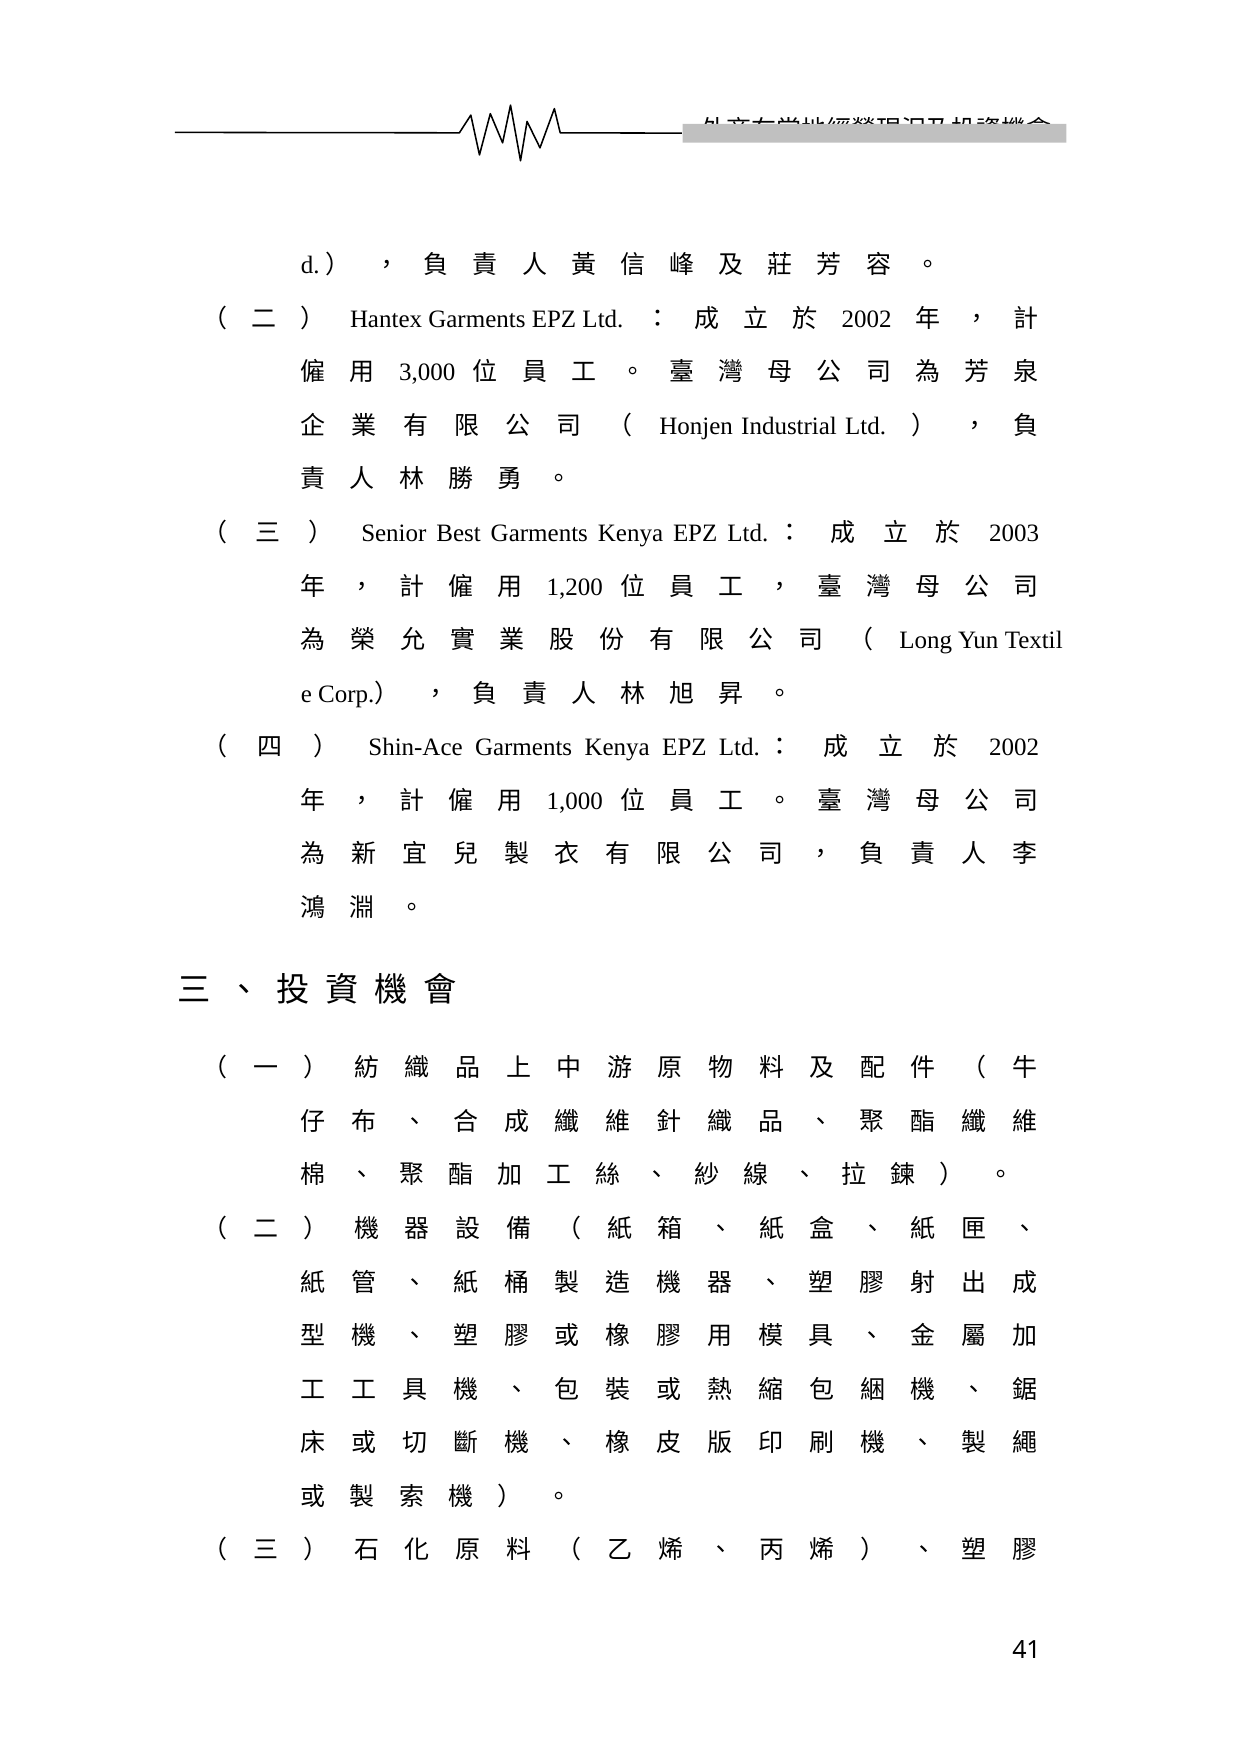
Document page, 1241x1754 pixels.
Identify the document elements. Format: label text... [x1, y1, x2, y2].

text （二）Hantex Garments EPZ Ltd.：成立於2002年，計僱用3,000位員工。臺灣母公司為芳泉企業有限公司（Honjen Industrial Ltd.），負責人林勝勇。 [202, 291, 1063, 505]
text （一）紡織品上中游原物料及配件（牛仔布、合成纖維針織品、聚酯纖維棉、聚酯加工絲、紗線、拉鍊）。 [202, 1040, 1063, 1201]
text （三）Senior Best Garments Kenya EPZ Ltd.：成立於2003年，計僱用1,200位員工，臺灣母公司為榮允實業股份有限公司（Long Yun Textile Corp.），負責人林旭昇。 [202, 505, 1063, 719]
text （三）石化原料（乙烯、丙烯）、塑膠 [202, 1522, 1063, 1576]
text 三、投資機會 [178, 960, 1063, 1013]
text d.），負責人黃信峰及莊芳容。 [202, 237, 1063, 291]
text （四）Shin-Ace Garments Kenya EPZ Ltd.：成立於2002年，計僱用1,000位員工。臺灣母公司為新宜兒製衣有限公司，負責人李鴻淵。 [202, 719, 1063, 933]
text （二）機器設備（紙箱、紙盒、紙匣、紙管、紙桶製造機器、塑膠射出成型機、塑膠或橡膠用模具、金屬加工工具機、包裝或熱縮包綑機、鋸床或切斷機、橡皮版印刷機、製繩或製索機）。 [202, 1201, 1063, 1522]
